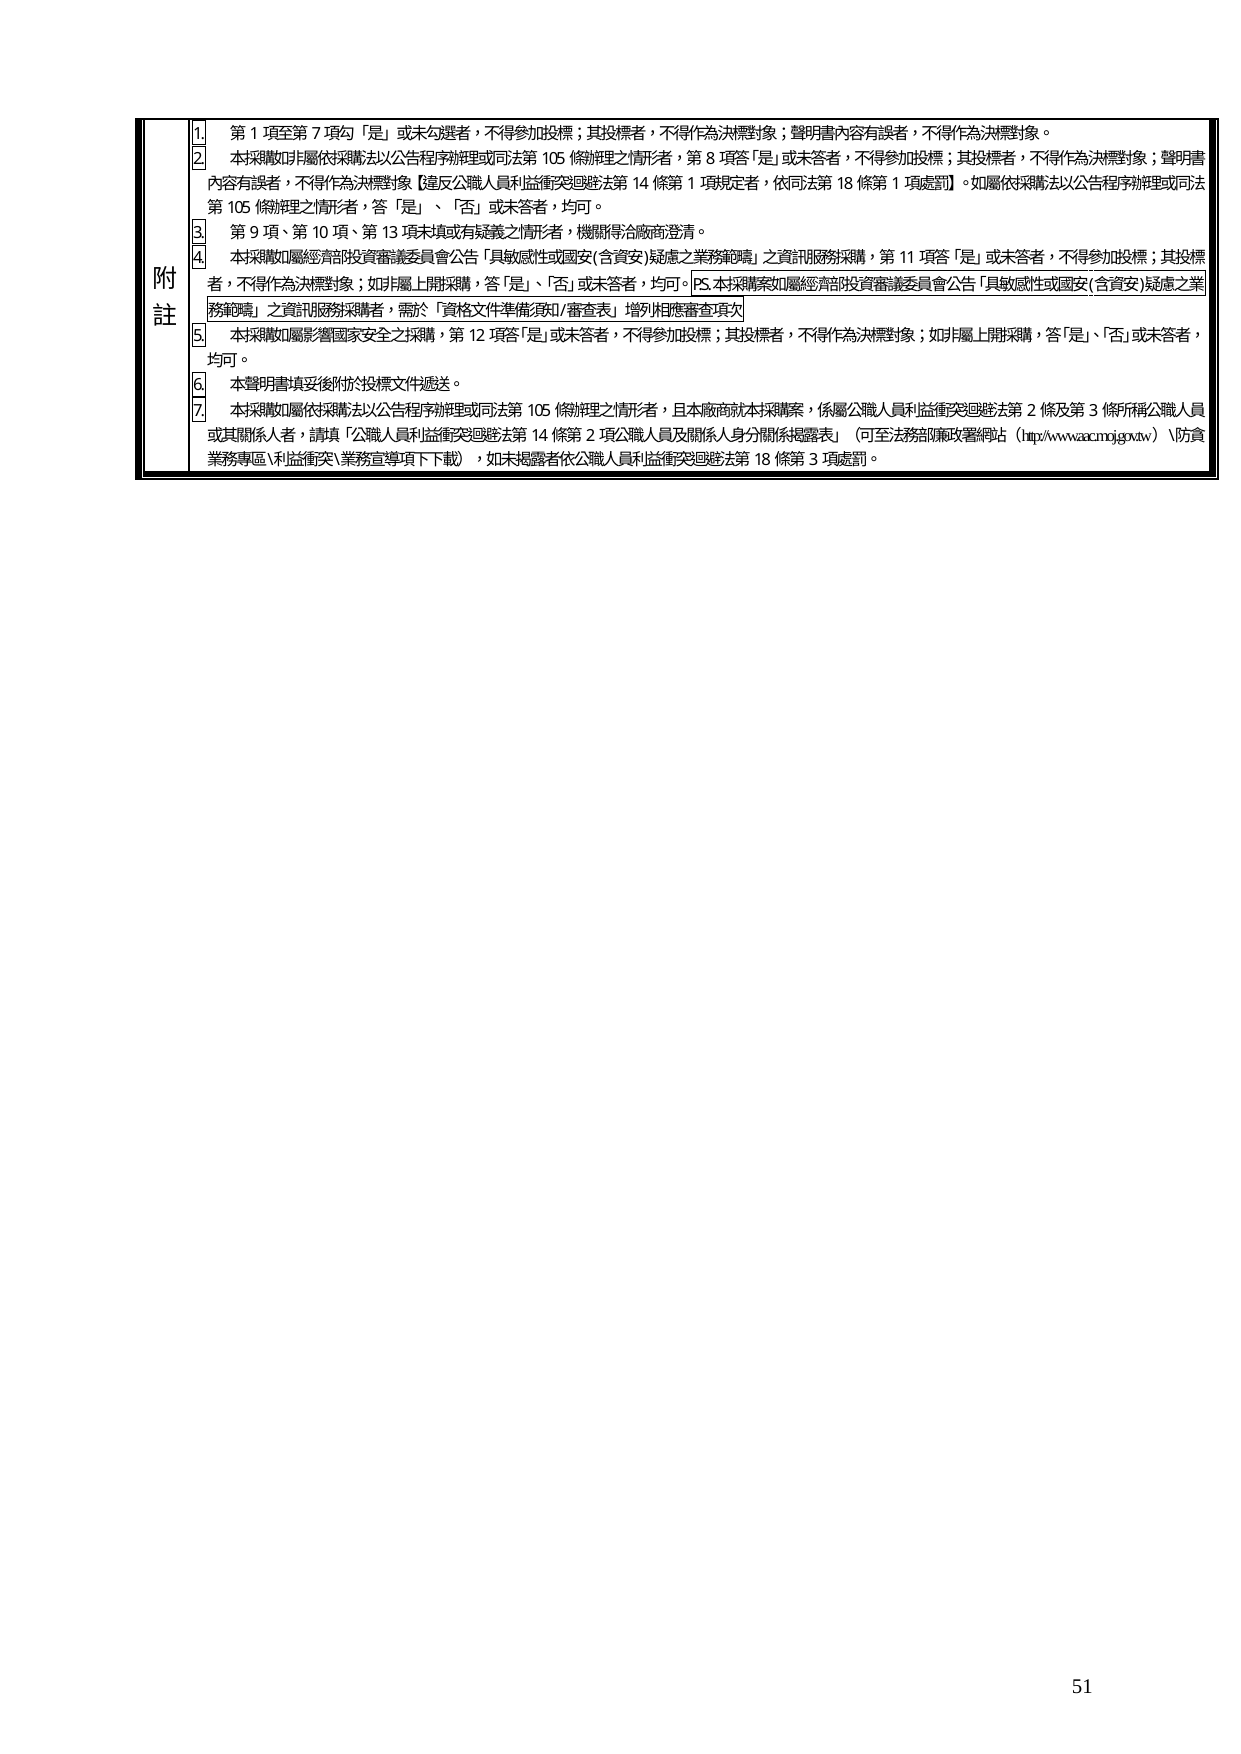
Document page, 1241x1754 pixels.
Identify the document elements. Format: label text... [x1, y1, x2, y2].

table_cell 第1項至第7 項勾「是」或未勾選者，不得參加投標；其投標者，不得作為決標對象；聲明書內容有誤者，不得作為決標對象。 本採購如非屬依採購法以公告程序辦理或同法第105條辦理之情形者，第8項答「是」或未答者，不得參加投標；其投標者，不得作為決標對象；聲明書內容有誤者，不得作為決標對象【違反公職人員利益衝突迴避法第14條第1項規定者，依同法第18條第1項處罰】。如屬依採購法以公告程序辦理或同法第105條辦理之情形者，答「是」、「否」或未答者，均可。 第9項、第10項、第13項未填或有疑義之情形者，機關得洽廠商澄清。 本採購如屬經濟部投資審議委員會公告「具敏感性或國安(含資安)疑慮之業務範疇」之資訊服務採購，第11項答「是」或未答者，不得參加投標；其投標者，不得作為決標對象；如非屬上開採購，答「是」、「否」或未答者，均可。P.S.本採購案如屬經濟部投資審議委員會公告「具敏感性或國安(含資安)疑慮之業務範疇」之資訊服務採購者，需於「資格文件準備須知/審查表」增列相應審查項次 本採購如屬影響國家安全之採購，第12項答「是」或未答者，不得參加投標；其投標者，不得作為決標對象；如非屬上開採購，答「是」、「否」或未答者，均可。 本聲明書填妥後附於投標文件遞送。 本採購如屬依採購法以公告程序辦理或同法第105條辦理之情形者，且本廠商就本採購案，係屬公職人員利益衝突迴避法第2條及第3條所稱公職人員或其關係人者，請填「公職人員利益衝突迴避法第14條第2項公職人員及關係人身分關係揭露表」（可至法務部廉政署網站（http://www.aac.moj.gov.tw）\防貪業務專區\利益衝突\業務宣導項下下載），如未揭露者依公職人員利益衝突迴避法第18條第3項處罰。 [190, 120, 1209, 471]
table_cell 附 註 [145, 120, 188, 471]
